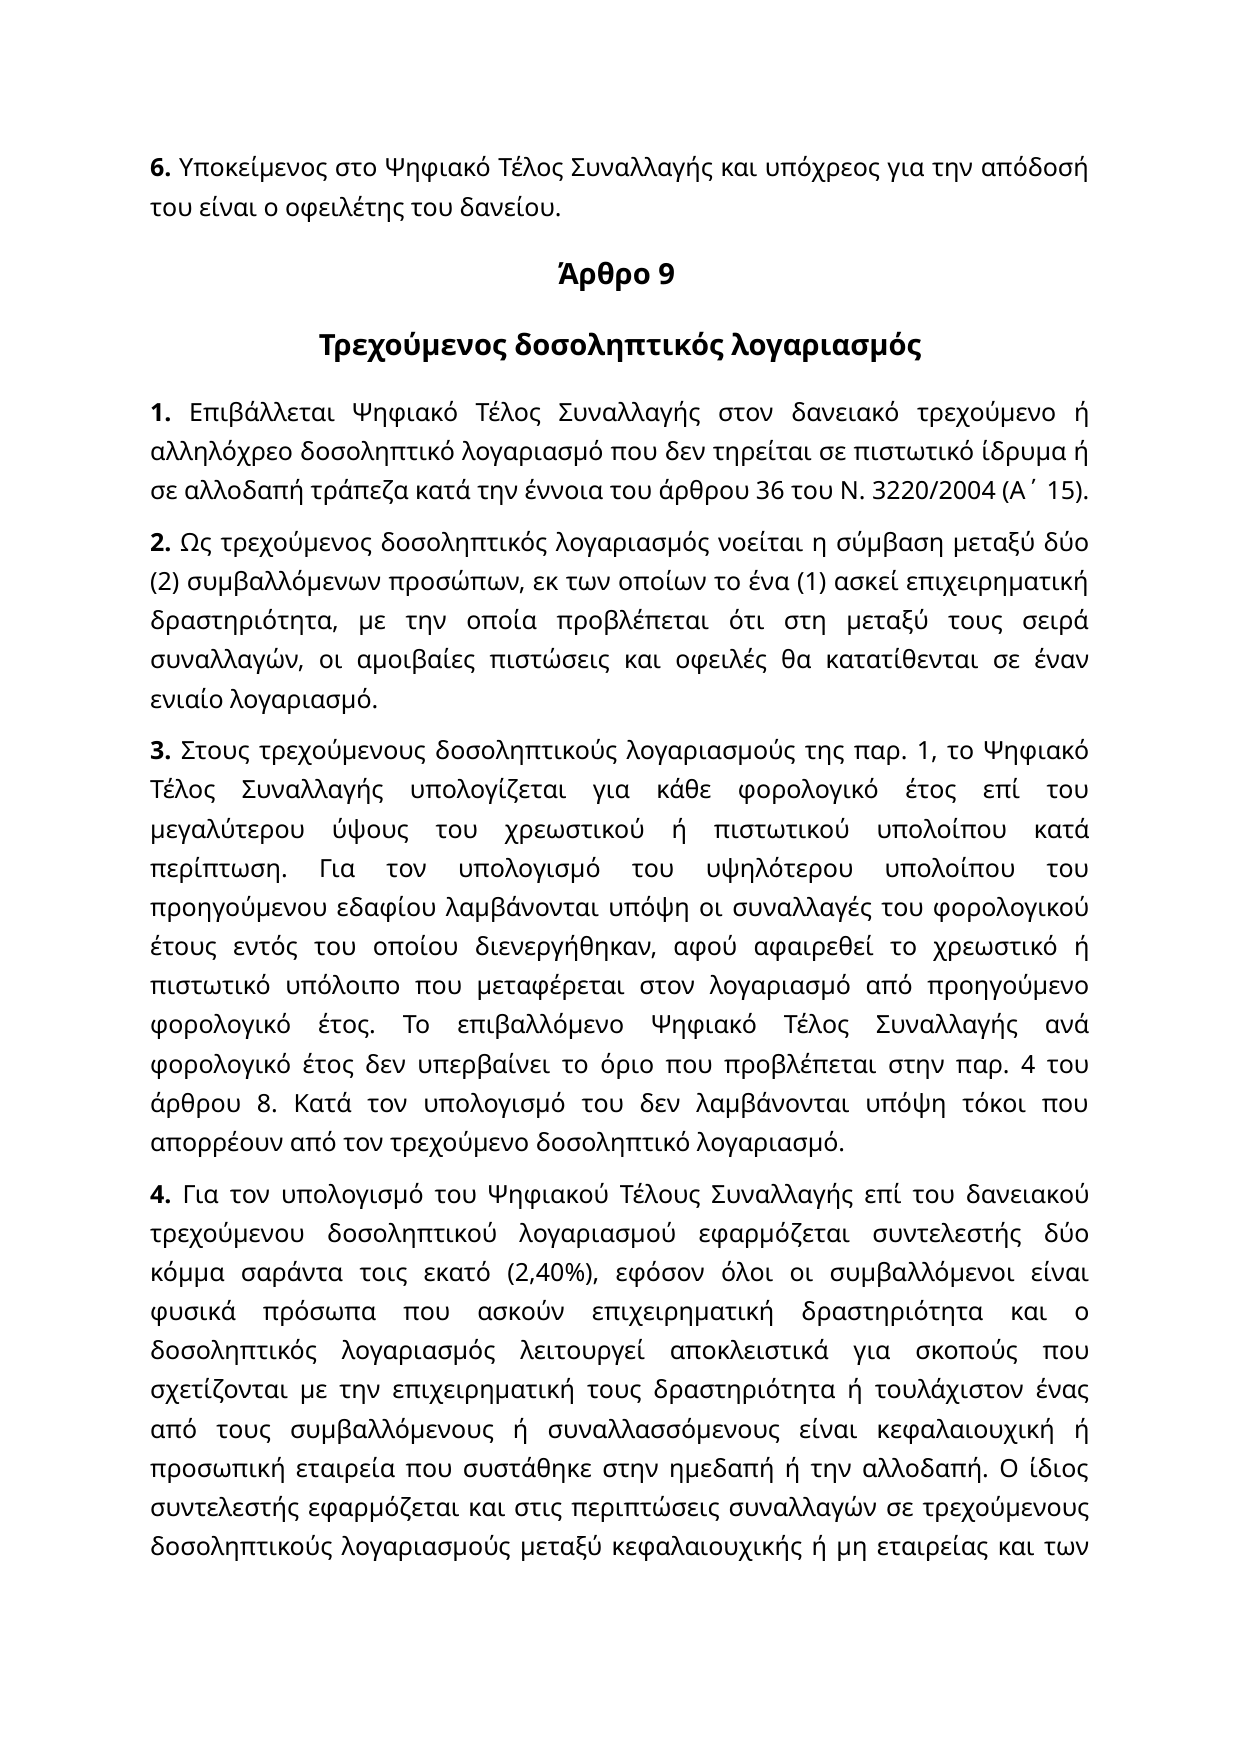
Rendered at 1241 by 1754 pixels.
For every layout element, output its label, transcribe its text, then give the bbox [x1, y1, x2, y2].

text 3. Στους τρεχούμενους δοσοληπτικούς λογαριασμούς της παρ. 1, το Ψηφιακό Τέλος Συναλλαγής υπολογίζεται για κάθε φορολογικό έτος επί του μεγαλύτερου ύψους του χρεωστικού ή πιστωτικού υπολοίπου κατά περίπτωση. Για τον υπολογισμό του υψηλότερου υπολοίπου του προηγούμενου εδαφίου λαμβάνονται υπόψη οι συναλλαγές του φορολογικού έτους εντός του οποίου διενεργήθηκαν, αφού αφαιρεθεί το χρεωστικό ή πιστωτικό υπόλοιπο που μεταφέρεται στον λογαριασμό από προηγούμενο φορολογικό έτος. Το επιβαλλόμενο Ψηφιακό Τέλος Συναλλαγής ανά φορολογικό έτος δεν υπερβαίνει το όριο που προβλέπεται στην παρ. 4 του άρθρου 8. Κατά τον υπολογισμό του δεν λαμβάνονται υπόψη τόκοι που απορρέουν από τον τρεχούμενο δοσοληπτικό λογαριασμό. [150, 733, 1090, 1159]
text 2. Ως τρεχούμενος δοσοληπτικός λογαριασμός νοείται η σύμβαση μεταξύ δύο (2) συμβαλλόμενων προσώπων, εκ των οποίων το ένα (1) ασκεί επιχειρηματική δραστηριότητα, με την οποία προβλέπεται ότι στη μεταξύ τους σειρά συναλλαγών, οι αμοιβαίες πιστώσεις και οφειλές θα κατατίθενται σε έναν ενιαίο λογαριασμό. [150, 524, 1090, 715]
text 1. Επιβάλλεται Ψηφιακό Τέλος Συναλλαγής στον δανειακό τρεχούμενο ή αλληλόχρεο δοσοληπτικό λογαριασμό που δεν τηρείται σε πιστωτικό ίδρυμα ή σε αλλοδαπή τράπεζα κατά την έννοια του άρθρου 36 του Ν. 3220/2004 (Α΄ 15). [150, 394, 1090, 507]
text 6. Υποκείμενος στο Ψηφιακό Τέλος Συναλλαγής και υπόχρεος για την απόδοσή του είναι ο οφειλέτης του δανείου. [150, 150, 1090, 223]
subtitle Τρεχούμενος δοσοληπτικός λογαριασμός [150, 324, 1090, 364]
text 4. Για τον υπολογισμό του Ψηφιακού Τέλους Συναλλαγής επί του δανειακού τρεχούμενου δοσοληπτικού λογαριασμού εφαρμόζεται συντελεστής δύο κόμμα σαράντα τοις εκατό (2,40%), εφόσον όλοι οι συμβαλλόμενοι είναι φυσικά πρόσωπα που ασκούν επιχειρηματική δραστηριότητα και ο δοσοληπτικός λογαριασμός λειτουργεί αποκλειστικά για σκοπούς που σχετίζονται με την επιχειρηματική τους δραστηριότητα ή τουλάχιστον ένας από τους συμβαλλόμενους ή συναλλασσόμενους είναι κεφαλαιουχική ή προσωπική εταιρεία που συστάθηκε στην ημεδαπή ή την αλλοδαπή. Ο ίδιος συντελεστής εφαρμόζεται και στις περιπτώσεις συναλλαγών σε τρεχούμενους δοσοληπτικούς λογαριασμούς μεταξύ κεφαλαιουχικής ή μη εταιρείας και των [150, 1176, 1090, 1563]
subtitle Άρθρο 9 [150, 253, 1090, 293]
